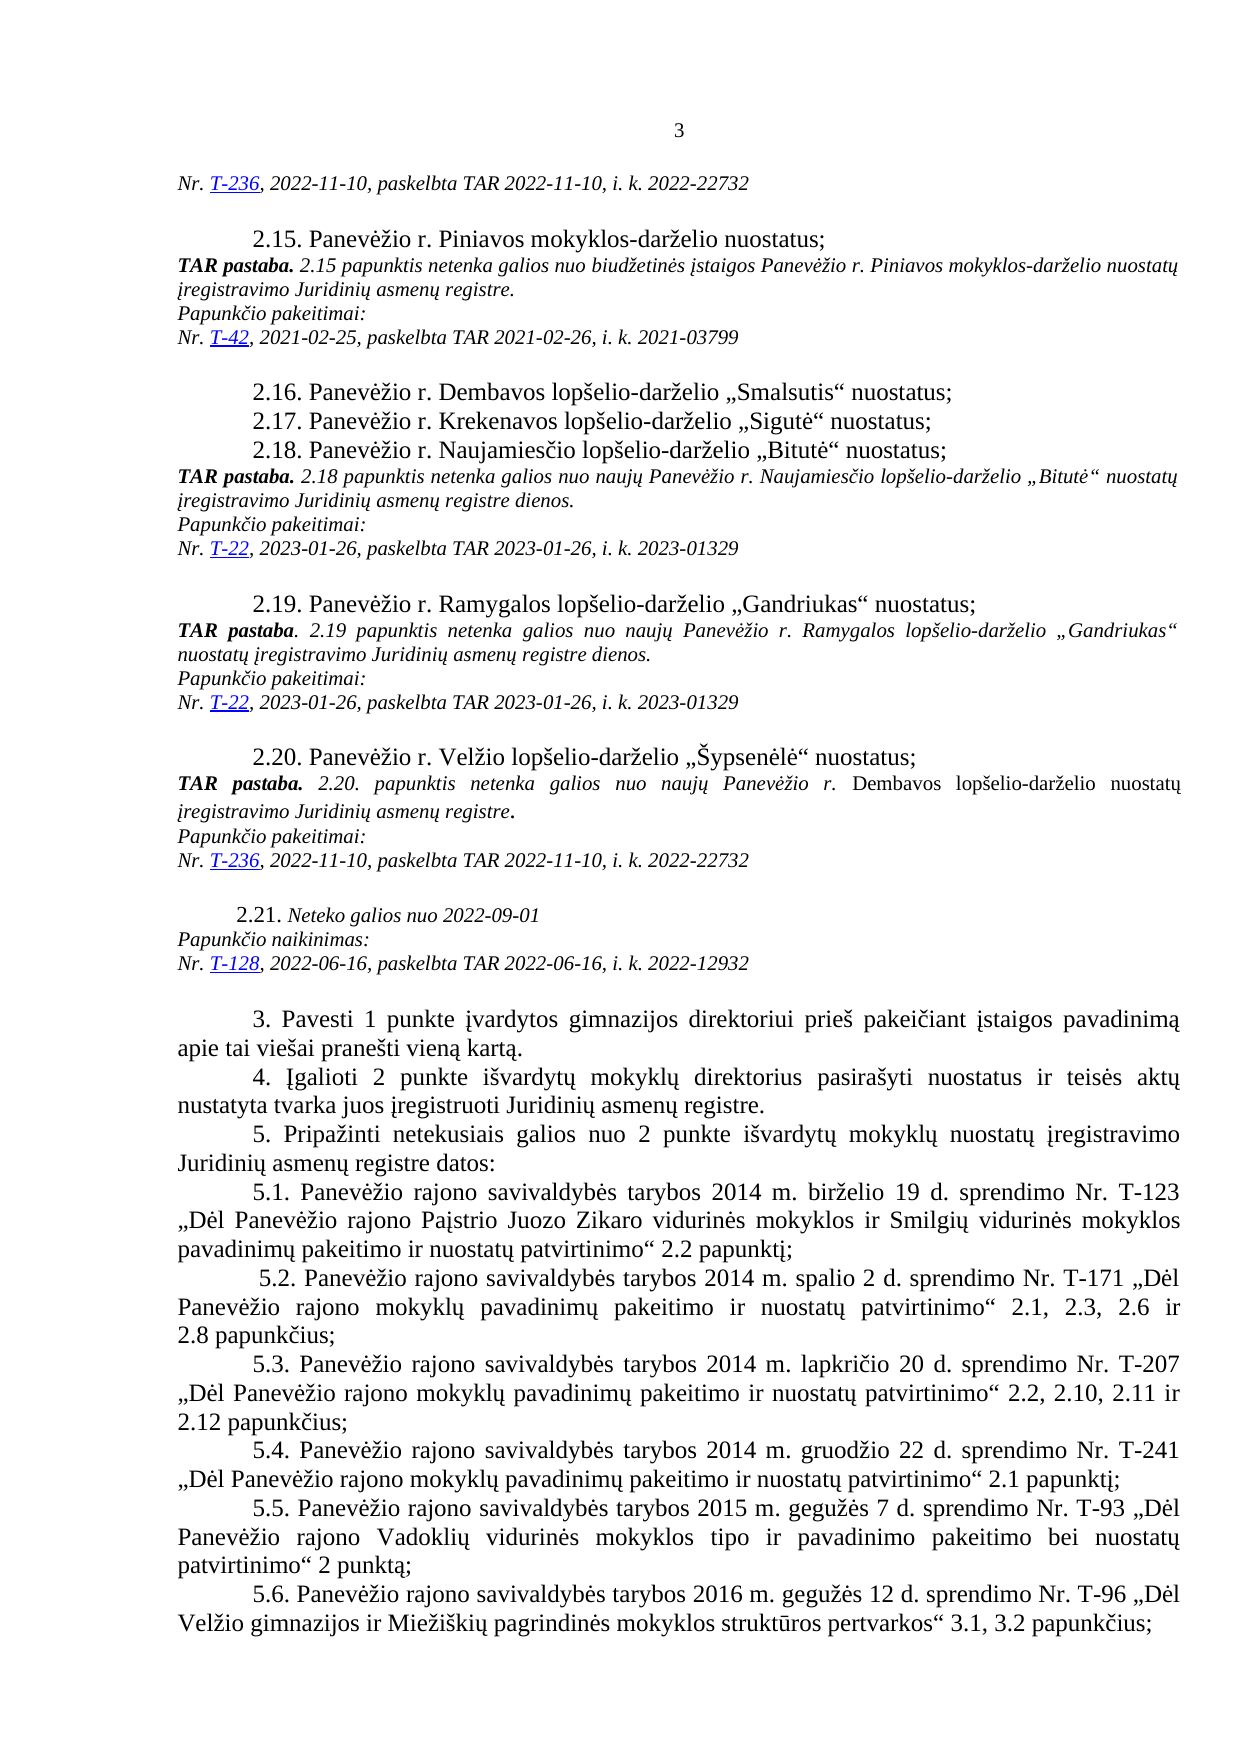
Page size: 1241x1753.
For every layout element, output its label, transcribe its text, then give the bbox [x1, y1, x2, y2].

text Papunkčio pakeitimai: [177, 301, 1181, 325]
text 2.19. Panevėžio r. Ramygalos lopšelio-darželio „Gandriukas“ nuostatus; [177, 589, 1181, 617]
text 2.16. Panevėžio r. Dembavos lopšelio-darželio „Smalsutis“ nuostatus; [177, 377, 1181, 406]
text 5. Pripažinti netekusiais galios nuo 2 punkte išvardytų mokyklų nuostatų įregistravimo Juridinių asmenų registre datos: [177, 1119, 1181, 1177]
text TAR pastaba. 2.15 papunktis netenka galios nuo biudžetinės įstaigos Panevėžio r. Piniavos mokyklos-darželio nuostatų įregistravimo Juridinių asmenų registre. [177, 252, 1181, 301]
text Nr. T-128, 2022-06-16, paskelbta TAR 2022-06-16, i. k. 2022-12932 [177, 951, 1181, 975]
text Papunkčio pakeitimai: [177, 666, 1181, 690]
text 2.17. Panevėžio r. Krekenavos lopšelio-darželio „Sigutė“ nuostatus; [177, 406, 1181, 435]
text Nr. T-42, 2021-02-25, paskelbta TAR 2021-02-26, i. k. 2021-03799 [177, 325, 1181, 349]
text TAR pastaba. 2.18 papunktis netenka galios nuo naujų Panevėžio r. Naujamiesčio lopšelio-darželio „Bitutė“ nuostatų įregistravimo Juridinių asmenų registre dienos. [177, 464, 1181, 512]
text 2.15. Panevėžio r. Piniavos mokyklos-darželio nuostatus; [177, 224, 1181, 252]
text Nr. T-236, 2022-11-10, paskelbta TAR 2022-11-10, i. k. 2022-22732 [177, 171, 1181, 195]
text Papunkčio pakeitimai: [177, 824, 1181, 848]
text TAR pastaba. 2.20. papunktis netenka galios nuo naujų Panevėžio r. Dembavos lopšelio-darželio nuostatų įregistravimo Juridinių asmenų registre. [177, 771, 1181, 824]
text 2.18. Panevėžio r. Naujamiesčio lopšelio-darželio „Bitutė“ nuostatus; [177, 435, 1181, 464]
text 5.3. Panevėžio rajono savivaldybės tarybos 2014 m. lapkričio 20 d. sprendimo Nr. T-207 „Dėl Panevėžio rajono mokyklų pavadinimų pakeitimo ir nuostatų patvirtinimo“ 2.2, 2.10, 2.11 ir 2.12 papunkčius; [177, 1349, 1181, 1435]
text TAR pastaba. 2.19 papunktis netenka galios nuo naujų Panevėžio r. Ramygalos lopšelio-darželio „Gandriukas“ nuostatų įregistravimo Juridinių asmenų registre dienos. [177, 617, 1181, 666]
text Nr. T-236, 2022-11-10, paskelbta TAR 2022-11-10, i. k. 2022-22732 [177, 848, 1181, 872]
text 5.5. Panevėžio rajono savivaldybės tarybos 2015 m. gegužės 7 d. sprendimo Nr. T-93 „Dėl Panevėžio rajono Vadoklių vidurinės mokyklos tipo ir pavadinimo pakeitimo bei nuostatų patvirtinimo“ 2 punktą; [177, 1493, 1181, 1579]
text 3. Pavesti 1 punkte įvardytos gimnazijos direktoriui prieš pakeičiant įstaigos pavadinimą apie tai viešai pranešti vieną kartą. [177, 1004, 1181, 1062]
text Papunkčio naikinimas: [177, 927, 1181, 951]
text Nr. T-22, 2023-01-26, paskelbta TAR 2023-01-26, i. k. 2023-01329 [177, 690, 1181, 714]
text 2.21. Neteko galios nuo 2022-09-01 [177, 901, 1181, 927]
text 4. Įgalioti 2 punkte išvardytų mokyklų direktorius pasirašyti nuostatus ir teisės aktų nustatyta tvarka juos įregistruoti Juridinių asmenų registre. [177, 1062, 1181, 1119]
text 5.6. Panevėžio rajono savivaldybės tarybos 2016 m. gegužės 12 d. sprendimo Nr. T-96 „Dėl Velžio gimnazijos ir Miežiškių pagrindinės mokyklos struktūros pertvarkos“ 3.1, 3.2 papunkčius; [177, 1579, 1181, 1637]
text Papunkčio pakeitimai: [177, 512, 1181, 536]
text 5.4. Panevėžio rajono savivaldybės tarybos 2014 m. gruodžio 22 d. sprendimo Nr. T-241 „Dėl Panevėžio rajono mokyklų pavadinimų pakeitimo ir nuostatų patvirtinimo“ 2.1 papunktį; [177, 1435, 1181, 1493]
text Nr. T-22, 2023-01-26, paskelbta TAR 2023-01-26, i. k. 2023-01329 [177, 536, 1181, 560]
text 5.2. Panevėžio rajono savivaldybės tarybos 2014 m. spalio 2 d. sprendimo Nr. T-171 „Dėl Panevėžio rajono mokyklų pavadinimų pakeitimo ir nuostatų patvirtinimo“ 2.1, 2.3, 2.6 ir 2.8 papunkčius; [177, 1263, 1181, 1349]
text 2.20. Panevėžio r. Velžio lopšelio-darželio „Šypsenėlė“ nuostatus; [177, 742, 1181, 771]
text 5.1. Panevėžio rajono savivaldybės tarybos 2014 m. birželio 19 d. sprendimo Nr. T-123 „Dėl Panevėžio rajono Paįstrio Juozo Zikaro vidurinės mokyklos ir Smilgių vidurinės mokyklos pavadinimų pakeitimo ir nuostatų patvirtinimo“ 2.2 papunktį; [177, 1177, 1181, 1263]
